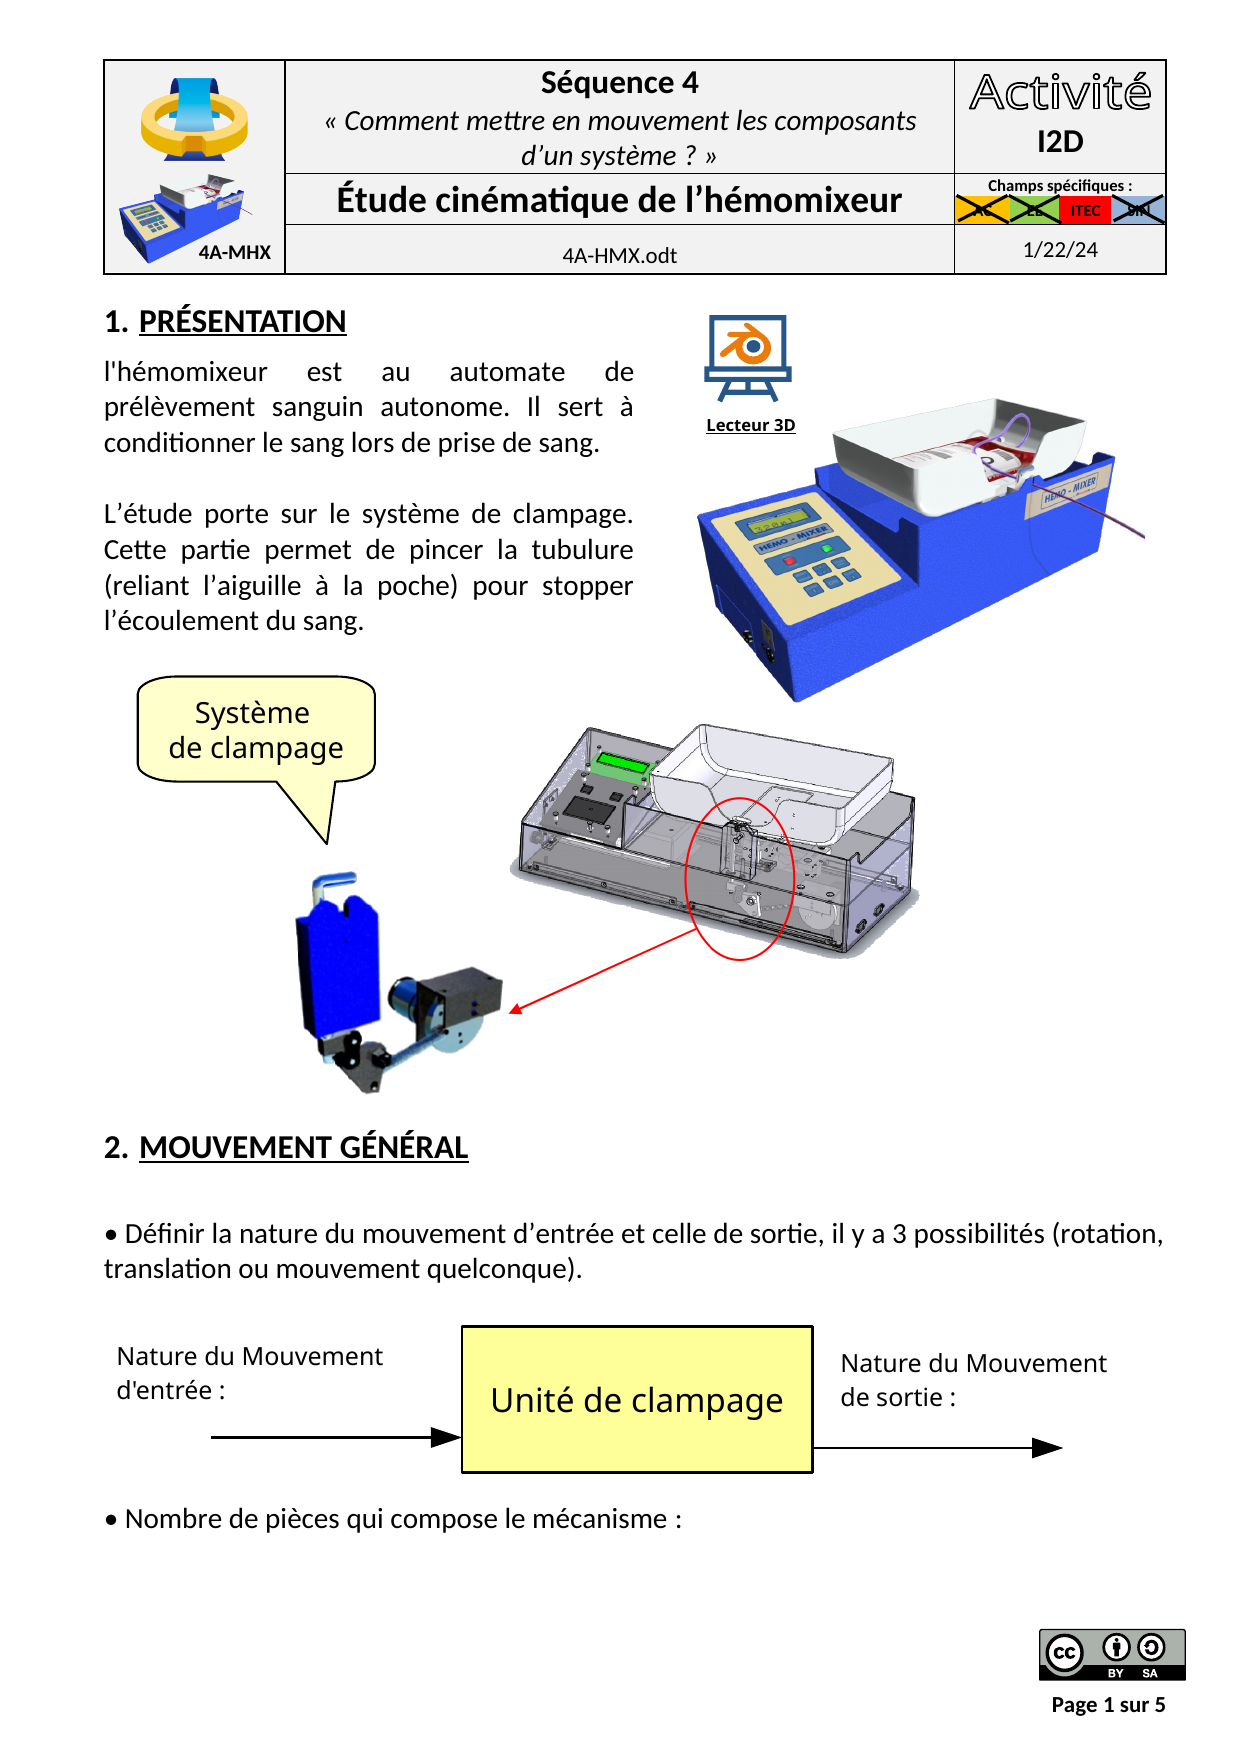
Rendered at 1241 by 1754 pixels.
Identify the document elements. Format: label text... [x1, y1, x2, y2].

table_cell Champs spécifiques : [955, 174, 1165, 196]
table_cell EE [1039, 199, 1059, 219]
table_cell AC [963, 196, 1001, 206]
table_cell ITEC [1059, 196, 1111, 224]
table_cell EE [1010, 199, 1027, 218]
subtitle Présentation [103, 299, 1166, 340]
table_header [105, 61, 284, 272]
table_cell SIN [1111, 198, 1160, 224]
text • Définir la nature du mouvement d’entrée et celle de sortie, il y a 3 possibilités (rotation, translation ou mouvement quelconque). [103, 1215, 1166, 1286]
table_cell 4A-HMX.odt [286, 225, 954, 272]
table_cell Étude cinématique de l’hémomixeur [286, 174, 954, 224]
text l'hémomixeur est au automate de prélèvement sanguin autonome. Il sert à conditionner le sang lors de prise de sang. [103, 353, 634, 460]
picture [114, 165, 253, 266]
table_header Séquence 4 « Comment mettre en mouvement les composants d’un système ? » [286, 61, 954, 173]
subtitle Mouvement général [103, 1126, 1166, 1167]
table_cell EE [1016, 196, 1053, 206]
table_cell EE [1010, 211, 1057, 224]
picture [710, 372, 786, 376]
text • Nombre de pièces qui compose le mécanisme : [103, 1500, 1166, 1535]
table_header I2D [955, 61, 1165, 173]
picture [135, 69, 253, 163]
text L’étude porte sur le système de clampage. Cette partie permet de pincer la tubulure (reliant l’aiguille à la poche) pour stopper l’écoulement du sang. [103, 495, 634, 638]
picture [729, 382, 745, 389]
picture [267, 368, 1145, 1107]
table_cell 22/01/2024 [955, 225, 1165, 272]
table_cell AC [955, 197, 1005, 224]
picture [751, 382, 767, 389]
table_cell [1149, 196, 1165, 221]
table_cell AC [987, 198, 1010, 220]
table_cell [1119, 196, 1156, 206]
